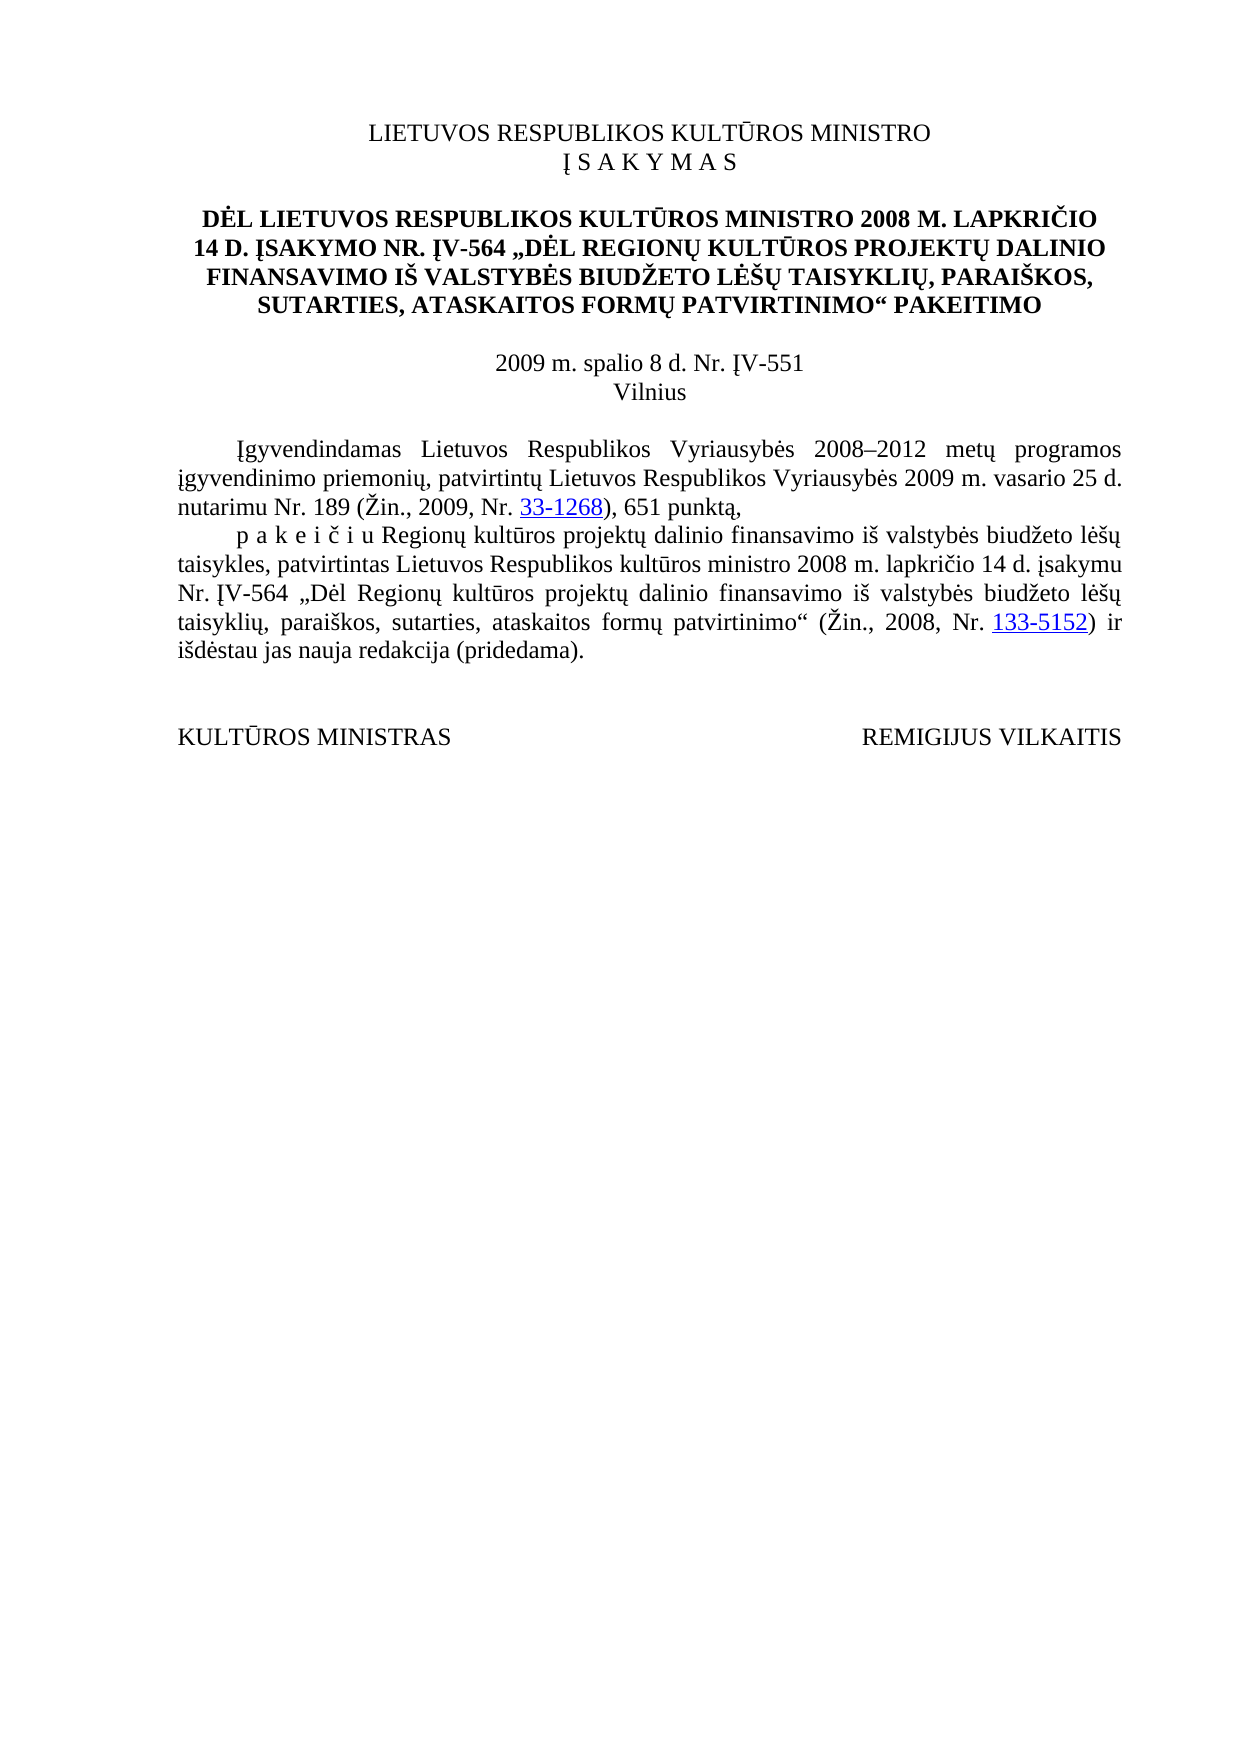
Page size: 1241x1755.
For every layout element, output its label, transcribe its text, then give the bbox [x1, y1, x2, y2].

text Vilnius [177, 377, 1122, 406]
text Į S A K Y M A S [177, 147, 1122, 176]
text 2009 m. spalio 8 d. Nr. ĮV-551 [177, 348, 1122, 377]
text Kultūros ministras Remigijus Vilkaitis [177, 722, 1122, 751]
text LIETUVOS RESPUBLIKOS KULTŪROS MINISTRO [177, 118, 1122, 147]
text p a k e i č i u Regionų kultūros projektų dalinio finansavimo iš valstybės biudžeto lėšų taisykles, patvirtintas Lietuvos Respublikos kultūros ministro 2008 m. lapkričio 14 d. įsakymu Nr. ĮV-564 „Dėl Regionų kultūros projektų dalinio finansavimo iš valstybės biudžeto lėšų taisyklių, paraiškos, sutarties, ataskaitos formų patvirtinimo“ (Žin., 2008, Nr. 133-5152) ir išdėstau jas nauja redakcija (pridedama). [177, 521, 1122, 664]
text Įgyvendindamas Lietuvos Respublikos Vyriausybės 2008–2012 metų programos įgyvendinimo priemonių, patvirtintų Lietuvos Respublikos Vyriausybės 2009 m. vasario 25 d. nutarimu Nr. 189 (Žin., 2009, Nr. 33-1268), 651 punktą, [177, 434, 1122, 521]
text DĖL LIETUVOS RESPUBLIKOS KULTŪROS MINISTRO 2008 m. LAPKRIČIO 14 d. ĮSAKYMO Nr. ĮV-564 „DĖL REGIONŲ KULTŪROS PROJEKTŲ DALINIO FINANSAVIMO IŠ VALSTYBĖS BIUDŽETO LĖŠŲ TAISYKLIŲ, PARAIŠKOS, SUTARTIES, ATASKAITOS FORMŲ PATVIRTINIMO“ PAKEITIMO [177, 204, 1122, 319]
